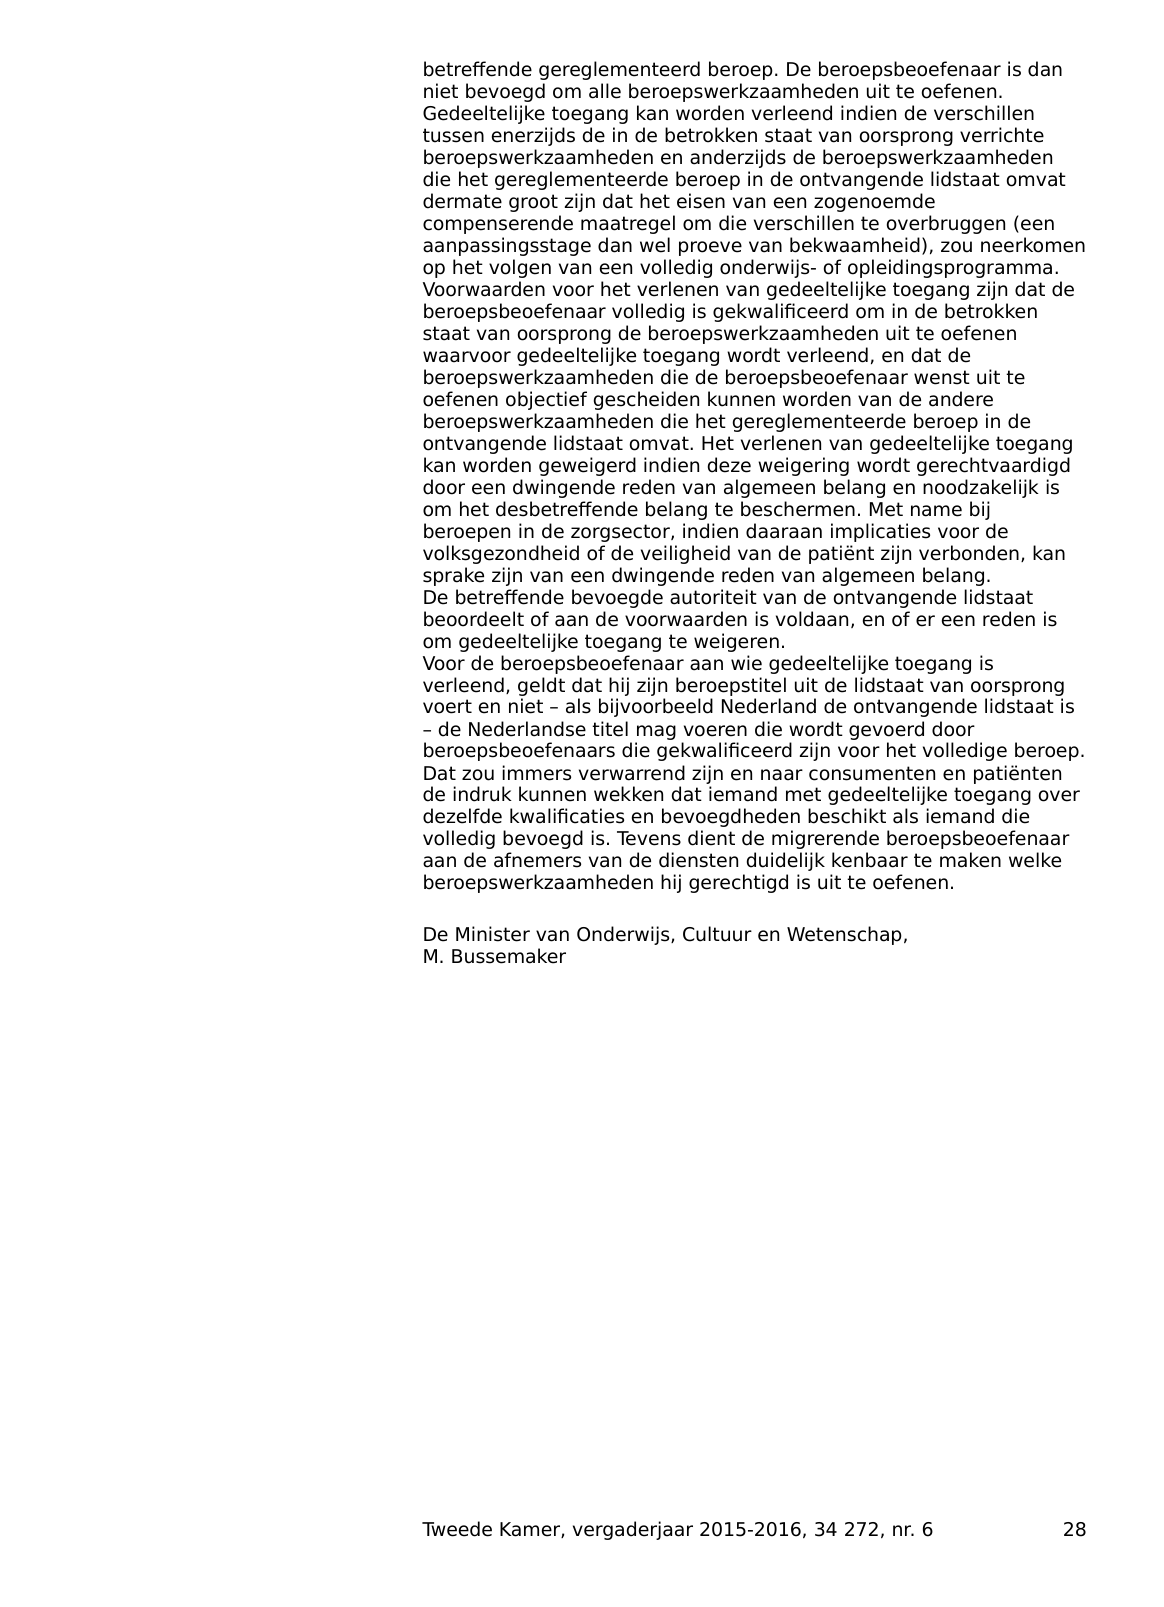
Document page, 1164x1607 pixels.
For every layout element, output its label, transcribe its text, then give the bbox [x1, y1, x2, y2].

text De Minister van Onderwijs, Cultuur en Wetenschap, M. Bussemaker [422, 924, 1087, 968]
text betreffende gereglementeerd beroep. De beroepsbeoefenaar is dan niet bevoegd om alle beroepswerkzaamheden uit te oefenen. Gedeeltelijke toegang kan worden verleend indien de verschillen tussen enerzijds de in de betrokken staat van oorsprong verrichte beroepswerkzaamheden en anderzijds de beroepswerkzaamheden die het gereglementeerde beroep in de ontvangende lidstaat omvat dermate groot zijn dat het eisen van een zogenoemde compenserende maatregel om die verschillen te overbruggen (een aanpassingsstage dan wel proeve van bekwaamheid), zou neerkomen op het volgen van een volledig onderwijs- of opleidingsprogramma. Voorwaarden voor het verlenen van gedeeltelijke toegang zijn dat de beroepsbeoefenaar volledig is gekwalificeerd om in de betrokken staat van oorsprong de beroepswerkzaamheden uit te oefenen waarvoor gedeeltelijke toegang wordt verleend, en dat de beroepswerkzaamheden die de beroepsbeoefenaar wenst uit te oefenen objectief gescheiden kunnen worden van de andere beroepswerkzaamheden die het gereglementeerde beroep in de ontvangende lidstaat omvat. Het verlenen van gedeeltelijke toegang kan worden geweigerd indien deze weigering wordt gerechtvaardigd door een dwingende reden van algemeen belang en noodzakelijk is om het desbetreffende belang te beschermen. Met name bij beroepen in de zorgsector, indien daaraan implicaties voor de volksgezondheid of de veiligheid van de patiënt zijn verbonden, kan sprake zijn van een dwingende reden van algemeen belang. [422, 59, 1087, 587]
text Voor de beroepsbeoefenaar aan wie gedeeltelijke toegang is verleend, geldt dat hij zijn beroepstitel uit de lidstaat van oorsprong voert en niet – als bijvoorbeeld Nederland de ontvangende lidstaat is – de Nederlandse titel mag voeren die wordt gevoerd door beroepsbeoefenaars die gekwalificeerd zijn voor het volledige beroep. Dat zou immers verwarrend zijn en naar consumenten en patiënten de indruk kunnen wekken dat iemand met gedeeltelijke toegang over dezelfde kwalificaties en bevoegdheden beschikt als iemand die volledig bevoegd is. Tevens dient de migrerende beroepsbeoefenaar aan de afnemers van de diensten duidelijk kenbaar te maken welke beroepswerkzaamheden hij gerechtigd is uit te oefenen. [422, 652, 1087, 894]
text De betreffende bevoegde autoriteit van de ontvangende lidstaat beoordeelt of aan de voorwaarden is voldaan, en of er een reden is om gedeeltelijke toegang te weigeren. [422, 587, 1087, 652]
